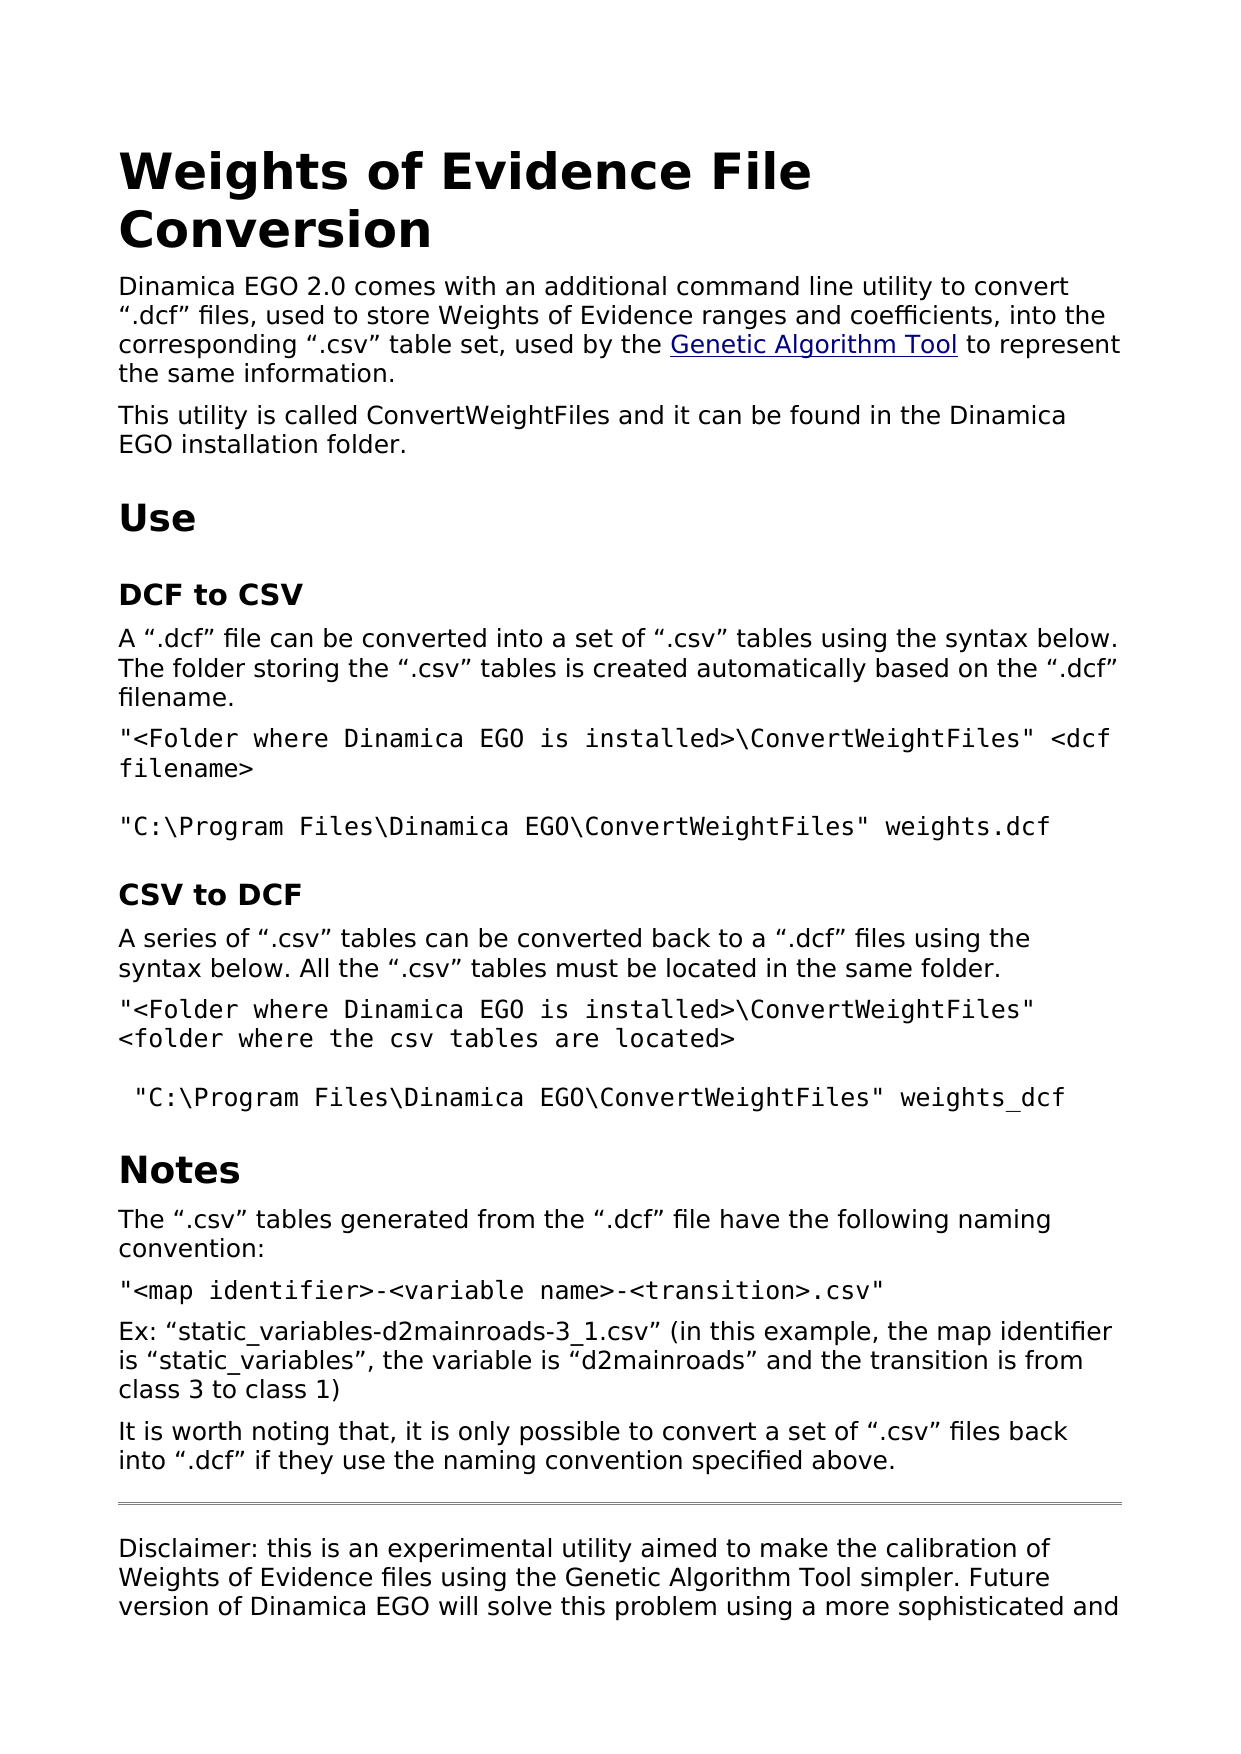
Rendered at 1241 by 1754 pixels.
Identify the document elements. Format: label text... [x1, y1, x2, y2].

subtitle Notes [118, 1149, 1122, 1192]
text The “.csv” tables generated from the “.dcf” file have the following naming convention: [118, 1205, 1122, 1263]
text Disclaimer: this is an experimental utility aimed to make the calibration of Weights of Evidence files using the Genetic Algorithm Tool simpler. Future version of Dinamica EGO will solve this problem using a more sophisticated and [118, 1534, 1122, 1621]
text "<Folder where Dinamica EGO is installed>\ConvertWeightFiles" <folder where the csv tables are located> "C:\Program Files\Dinamica EGO\ConvertWeightFiles" weights_dcf [118, 995, 1122, 1112]
subtitle CSV to DCF [118, 878, 1122, 912]
text "<map identifier>-<variable name>-<transition>.csv" [118, 1276, 1122, 1305]
text Ex: “static_variables-d2mainroads-3_1.csv” (in this example, the map identifier is “static_variables”, the variable is “d2mainroads” and the transition is from class 3 to class 1) [118, 1317, 1122, 1404]
subtitle Weights of Evidence File Conversion [118, 143, 1122, 259]
text A series of “.csv” tables can be converted back to a “.dcf” files using the syntax below. All the “.csv” tables must be located in the same folder. [118, 924, 1122, 983]
subtitle Use [118, 497, 1122, 541]
subtitle DCF to CSV [118, 578, 1122, 612]
text It is worth noting that, it is only possible to convert a set of “.csv” files back into “.dcf” if they use the naming convention specified above. [118, 1417, 1122, 1475]
text "<Folder where Dinamica EGO is installed>\ConvertWeightFiles" <dcf filename> "C:\Program Files\Dinamica EGO\ConvertWeightFiles" weights.dcf [118, 725, 1122, 841]
text A “.dcf” file can be converted into a set of “.csv” tables using the syntax below. The folder storing the “.csv” tables is created automatically based on the “.dcf” filename. [118, 625, 1122, 712]
text Dinamica EGO 2.0 comes with an additional command line utility to convert “.dcf” files, used to store Weights of Evidence ranges and coefficients, into the corresponding “.csv” table set, used by the Genetic Algorithm Tool to represent the same information. [118, 272, 1122, 389]
text This utility is called ConvertWeightFiles and it can be found in the Dinamica EGO installation folder. [118, 401, 1122, 459]
